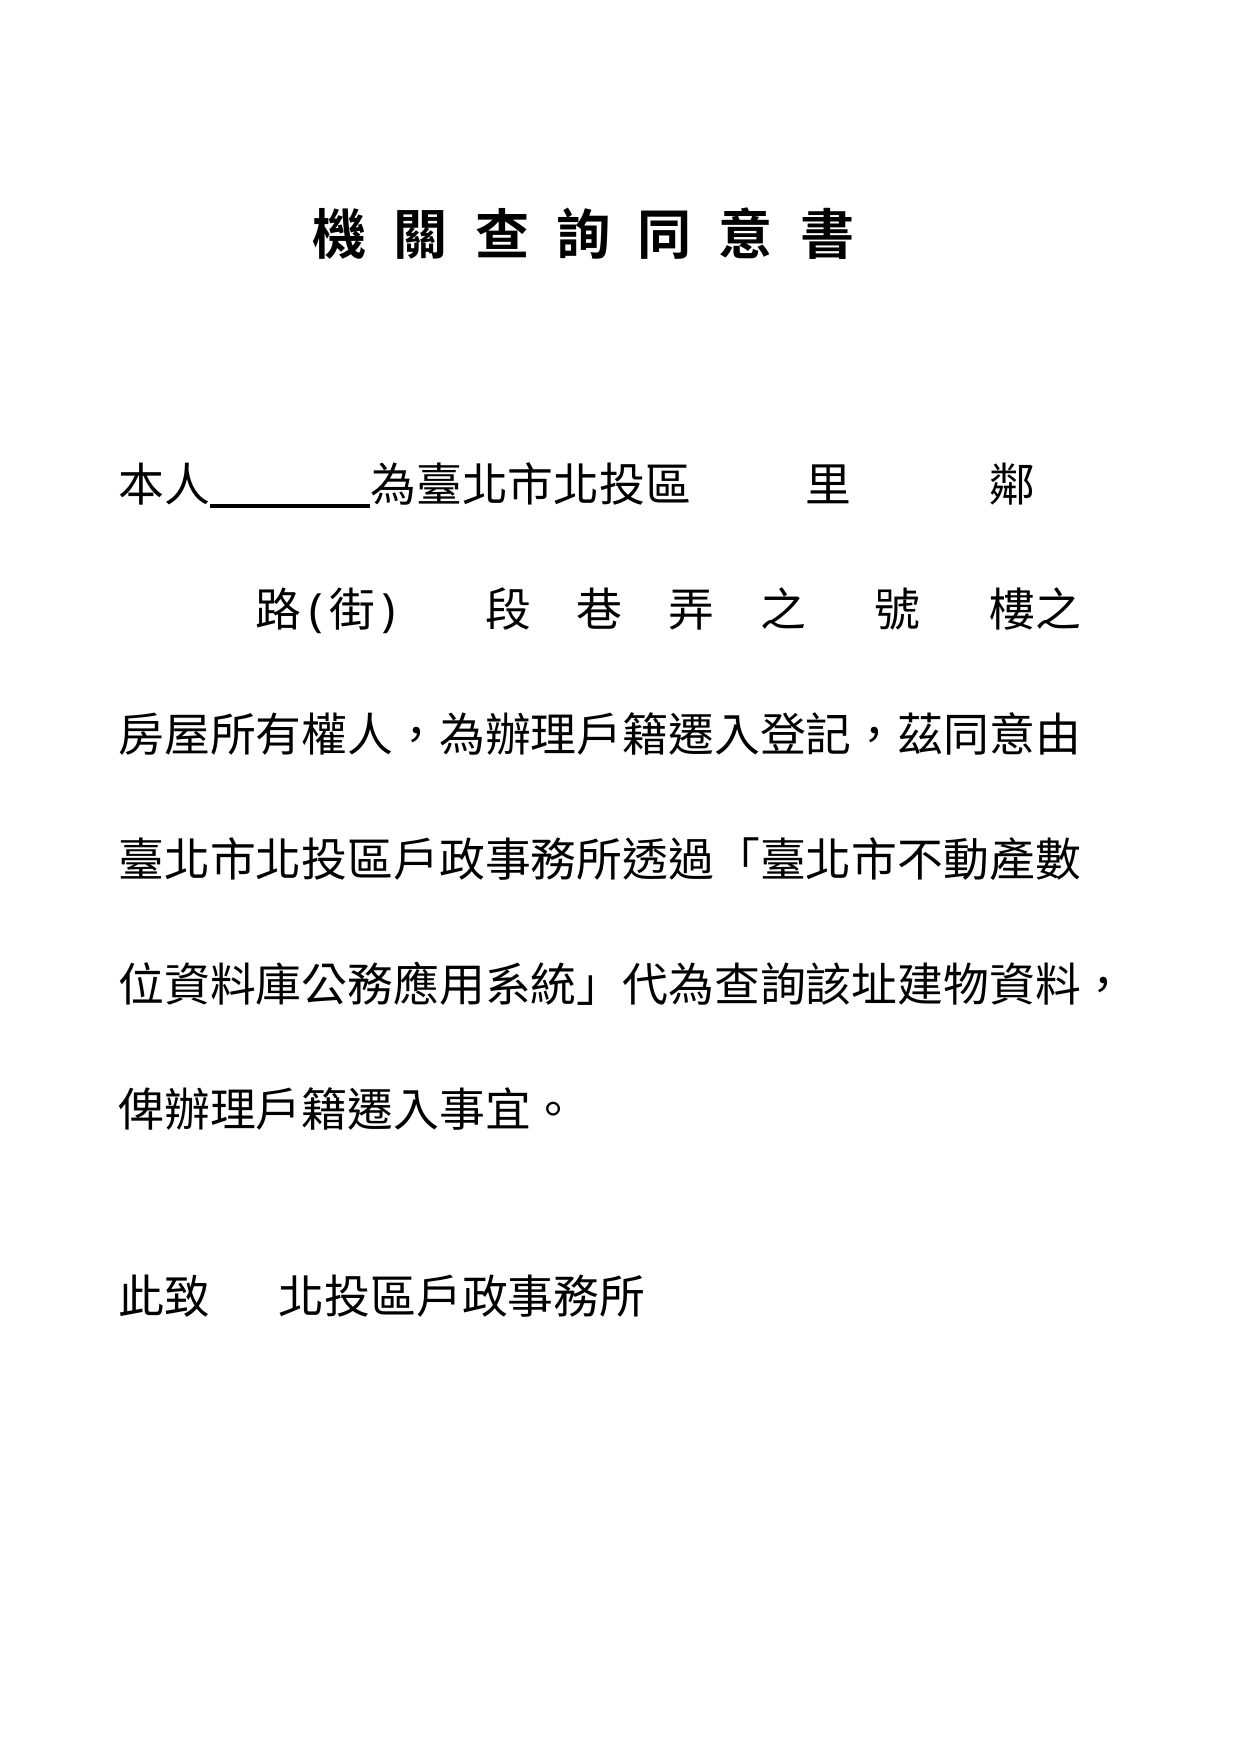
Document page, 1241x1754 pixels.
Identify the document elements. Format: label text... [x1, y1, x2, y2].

text 此致 北投區戶政事務所 [118, 1221, 1122, 1346]
text 機 關 查 詢 同 意 書 [44, 158, 1122, 283]
text 路(街) 段 巷 弄 之 號 樓之 房屋所有權人，為辦理戶籍遷入登記，茲同意由臺北市北投區戶政事務所透過「臺北市不動產數位資料庫公務應用系統」代為查詢該址建物資料，俾辦理戶籍遷入事宜。 [118, 533, 1122, 1158]
text 本人 為臺北市北投區 里 鄰 [118, 408, 1122, 533]
